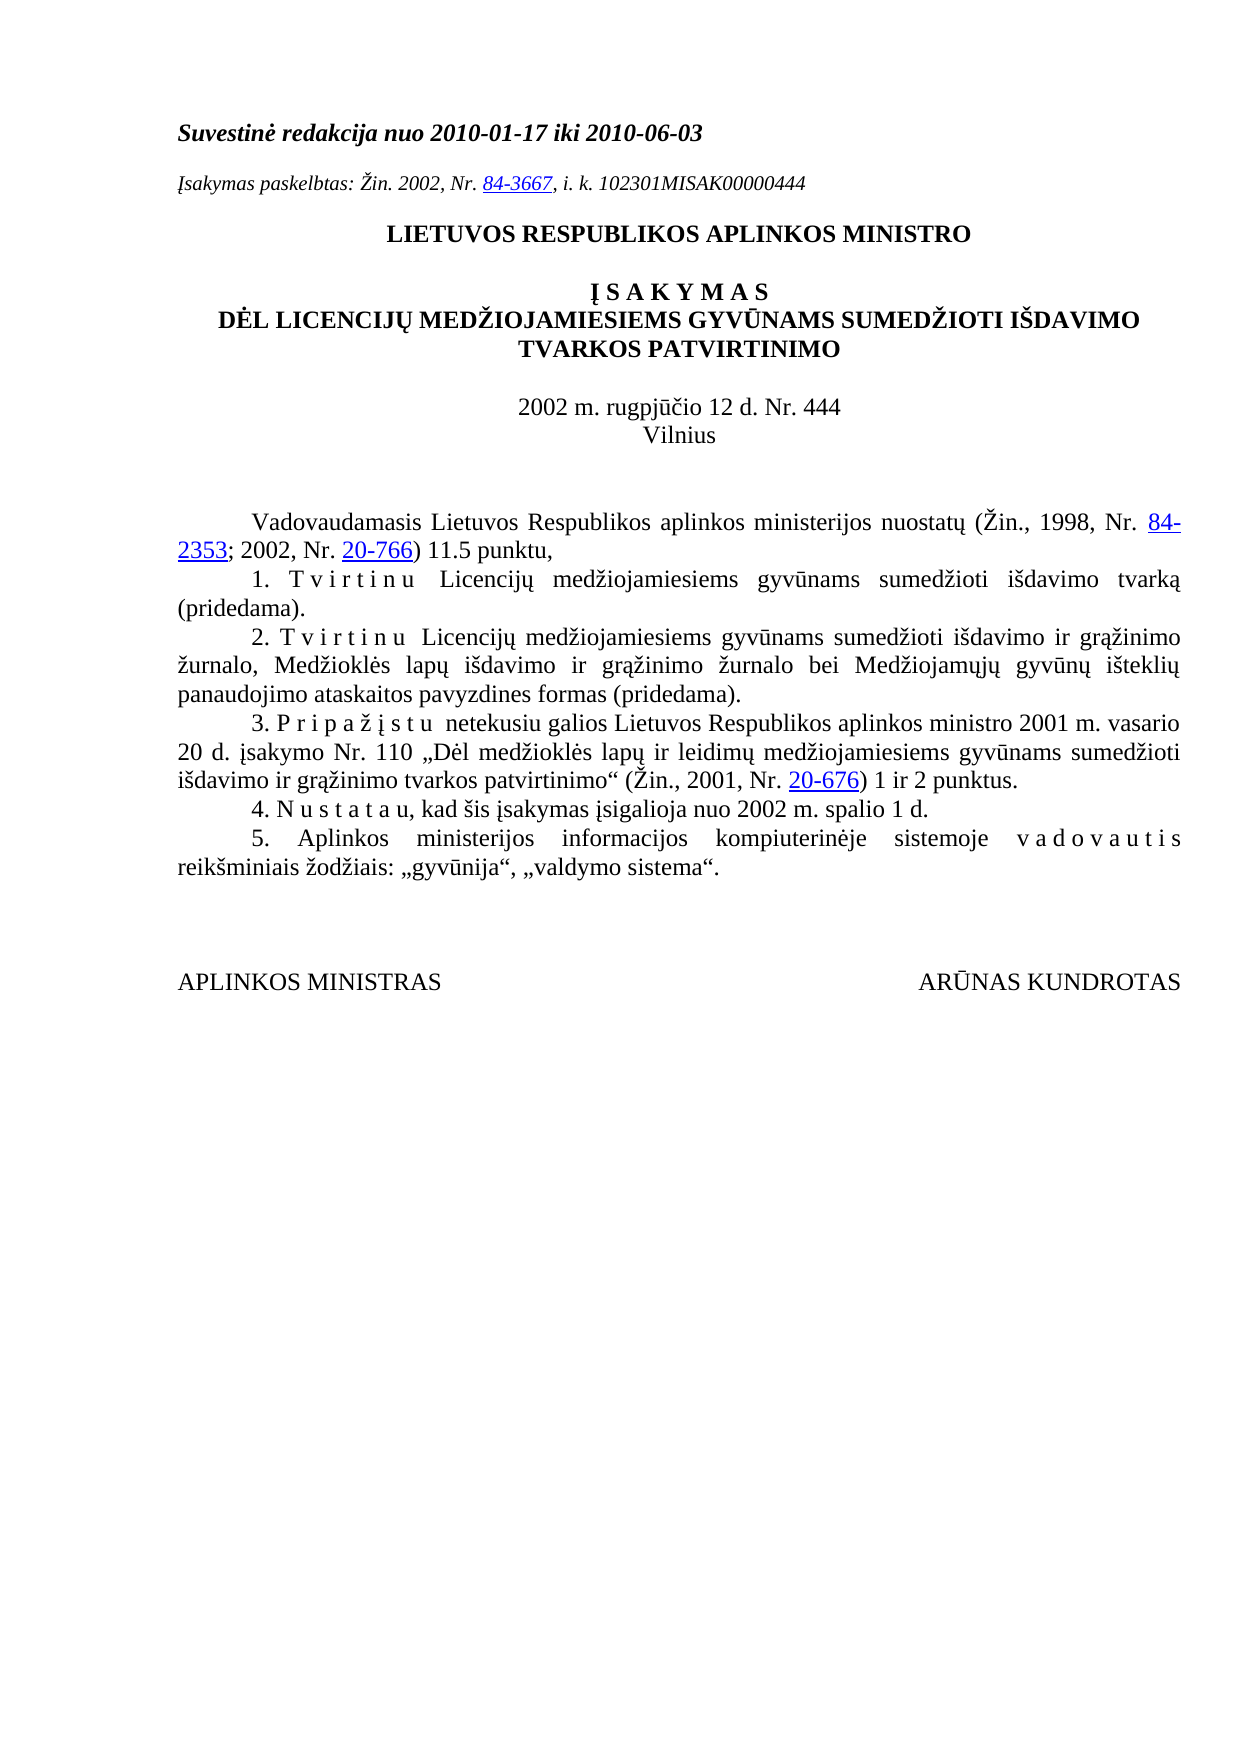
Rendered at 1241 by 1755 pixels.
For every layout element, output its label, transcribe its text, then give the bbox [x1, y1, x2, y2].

text Į S A K Y M A S [177, 277, 1181, 305]
text 3. Pripažįstu netekusiu galios Lietuvos Respublikos aplinkos ministro 2001 m. vasario 20 d. įsakymo Nr. 110 „Dėl medžioklės lapų ir leidimų medžiojamiesiems gyvūnams sumedžioti išdavimo ir grąžinimo tvarkos patvirtinimo“ (Žin., 2001, Nr. 20-676) 1 ir 2 punktus. [177, 708, 1181, 794]
text 2002 m. rugpjūčio 12 d. Nr. 444 [177, 392, 1181, 420]
text 5. Aplinkos ministerijos informacijos kompiuterinėje sistemoje vadovautis reikšminiais žodžiais: „gyvūnija“, „valdymo sistema“. [177, 823, 1181, 880]
text Vadovaudamasis Lietuvos Respublikos aplinkos ministerijos nuostatų (Žin., 1998, Nr. 84-2353; 2002, Nr. 20-766) 11.5 punktu, [177, 507, 1181, 564]
text 4. Nustatau, kad šis įsakymas įsigalioja nuo 2002 m. spalio 1 d. [177, 794, 1181, 823]
text 2. tvirtinu Licencijų medžiojamiesiems gyvūnams sumedžioti išdavimo ir grąžinimo žurnalo, Medžioklės lapų išdavimo ir grąžinimo žurnalo bei Medžiojamųjų gyvūnų išteklių panaudojimo ataskaitos pavyzdines formas (pridedama). [177, 622, 1181, 708]
text DĖL LICENCIJŲ MEDŽIOJAMIESIEMS GYVŪNAMS SUMEDŽIOTI IŠDAVIMO TVARKOS PATVIRTINIMO [177, 305, 1181, 363]
text Suvestinė redakcija nuo 2010-01-17 iki 2010-06-03 [177, 118, 1181, 147]
text Vilnius [177, 420, 1181, 449]
text LIETUVOS RESPUBLIKOS APLINKOS MINISTRO [177, 219, 1181, 248]
text Įsakymas paskelbtas: Žin. 2002, Nr. 84-3667, i. k. 102301MISAK00000444 [177, 171, 1181, 195]
text 1. tvirtinu Licencijų medžiojamiesiems gyvūnams sumedžioti išdavimo tvarką (pridedama). [177, 564, 1181, 622]
text APLINKOS MINISTRAS ARŪNAS KUNDROTAS [177, 967, 1181, 995]
